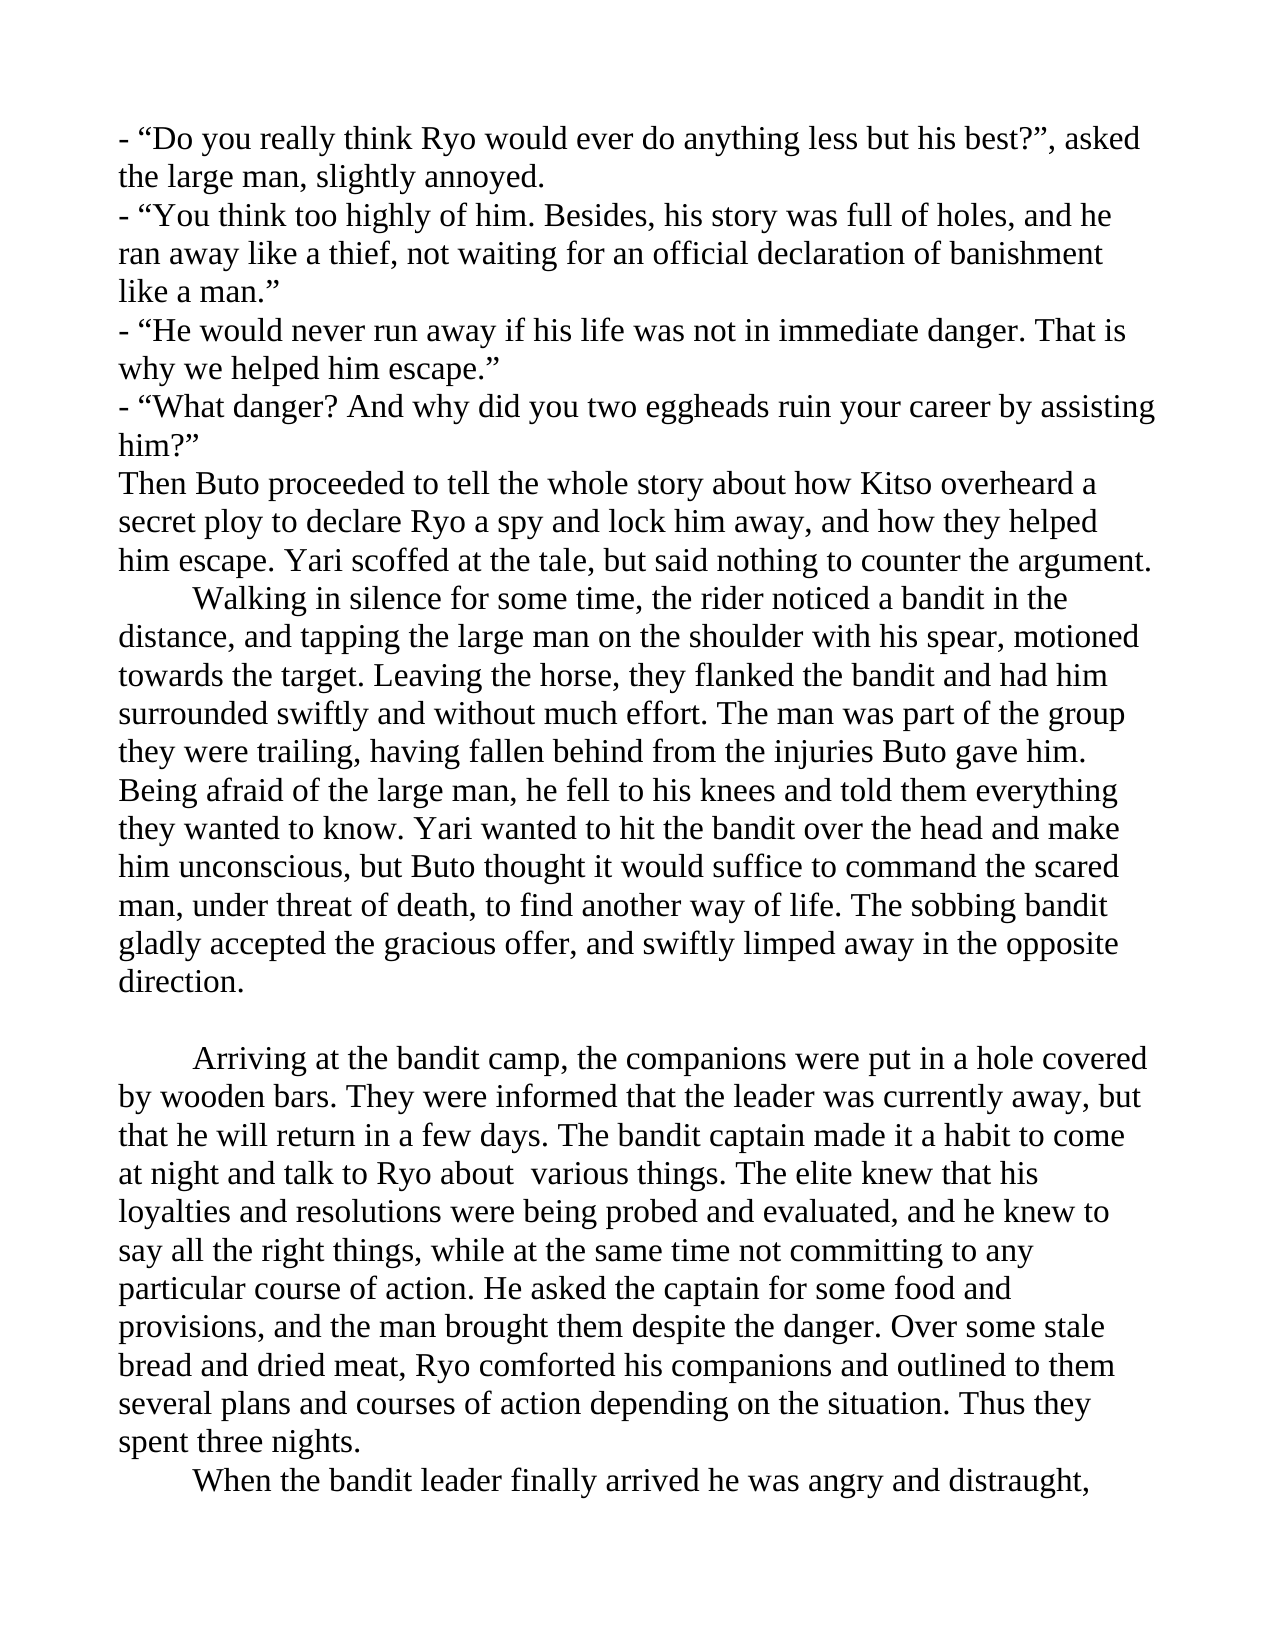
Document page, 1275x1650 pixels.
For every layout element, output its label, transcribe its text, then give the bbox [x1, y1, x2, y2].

text - “You think too highly of him. Besides, his story was full of holes, and he ran away like a thief, not waiting for an official declaration of banishment like a man.” [118, 195, 1157, 310]
text When the bandit leader finally arrived he was angry and distraught, [118, 1460, 1157, 1498]
text Then Buto proceeded to tell the whole story about how Kitso overheard a secret ploy to declare Ryo a spy and lock him away, and how they helped him escape. Yari scoffed at the tale, but said nothing to counter the argument. [118, 463, 1157, 578]
text Arriving at the bandit camp, the companions were put in a hole covered by wooden bars. They were informed that the leader was currently away, but that he will return in a few days. The bandit captain made it a habit to come at night and talk to Ryo about various things. The elite knew that his loyalties and resolutions were being probed and evaluated, and he knew to say all the right things, while at the same time not committing to any particular course of action. He asked the captain for some food and provisions, and the man brought them despite the danger. Over some stale bread and dried meat, Ryo comforted his companions and outlined to them several plans and courses of action depending on the situation. Thus they spent three nights. [118, 1038, 1157, 1460]
text - “Do you really think Ryo would ever do anything less but his best?”, asked the large man, slightly annoyed. [118, 118, 1157, 195]
text - “He would never run away if his life was not in immediate danger. That is why we helped him escape.” [118, 310, 1157, 386]
text - “What danger? And why did you two eggheads ruin your career by assisting him?” [118, 386, 1157, 463]
text Walking in silence for some time, the rider noticed a bandit in the distance, and tapping the large man on the shoulder with his spear, motioned towards the target. Leaving the horse, they flanked the bandit and had him surrounded swiftly and without much effort. The man was part of the group they were trailing, having fallen behind from the injuries Buto gave him. Being afraid of the large man, he fell to his knees and told them everything they wanted to know. Yari wanted to hit the bandit over the head and make him unconscious, but Buto thought it would suffice to command the scared man, under threat of death, to find another way of life. The sobbing bandit gladly accepted the gracious offer, and swiftly limped away in the opposite direction. [118, 578, 1157, 1000]
